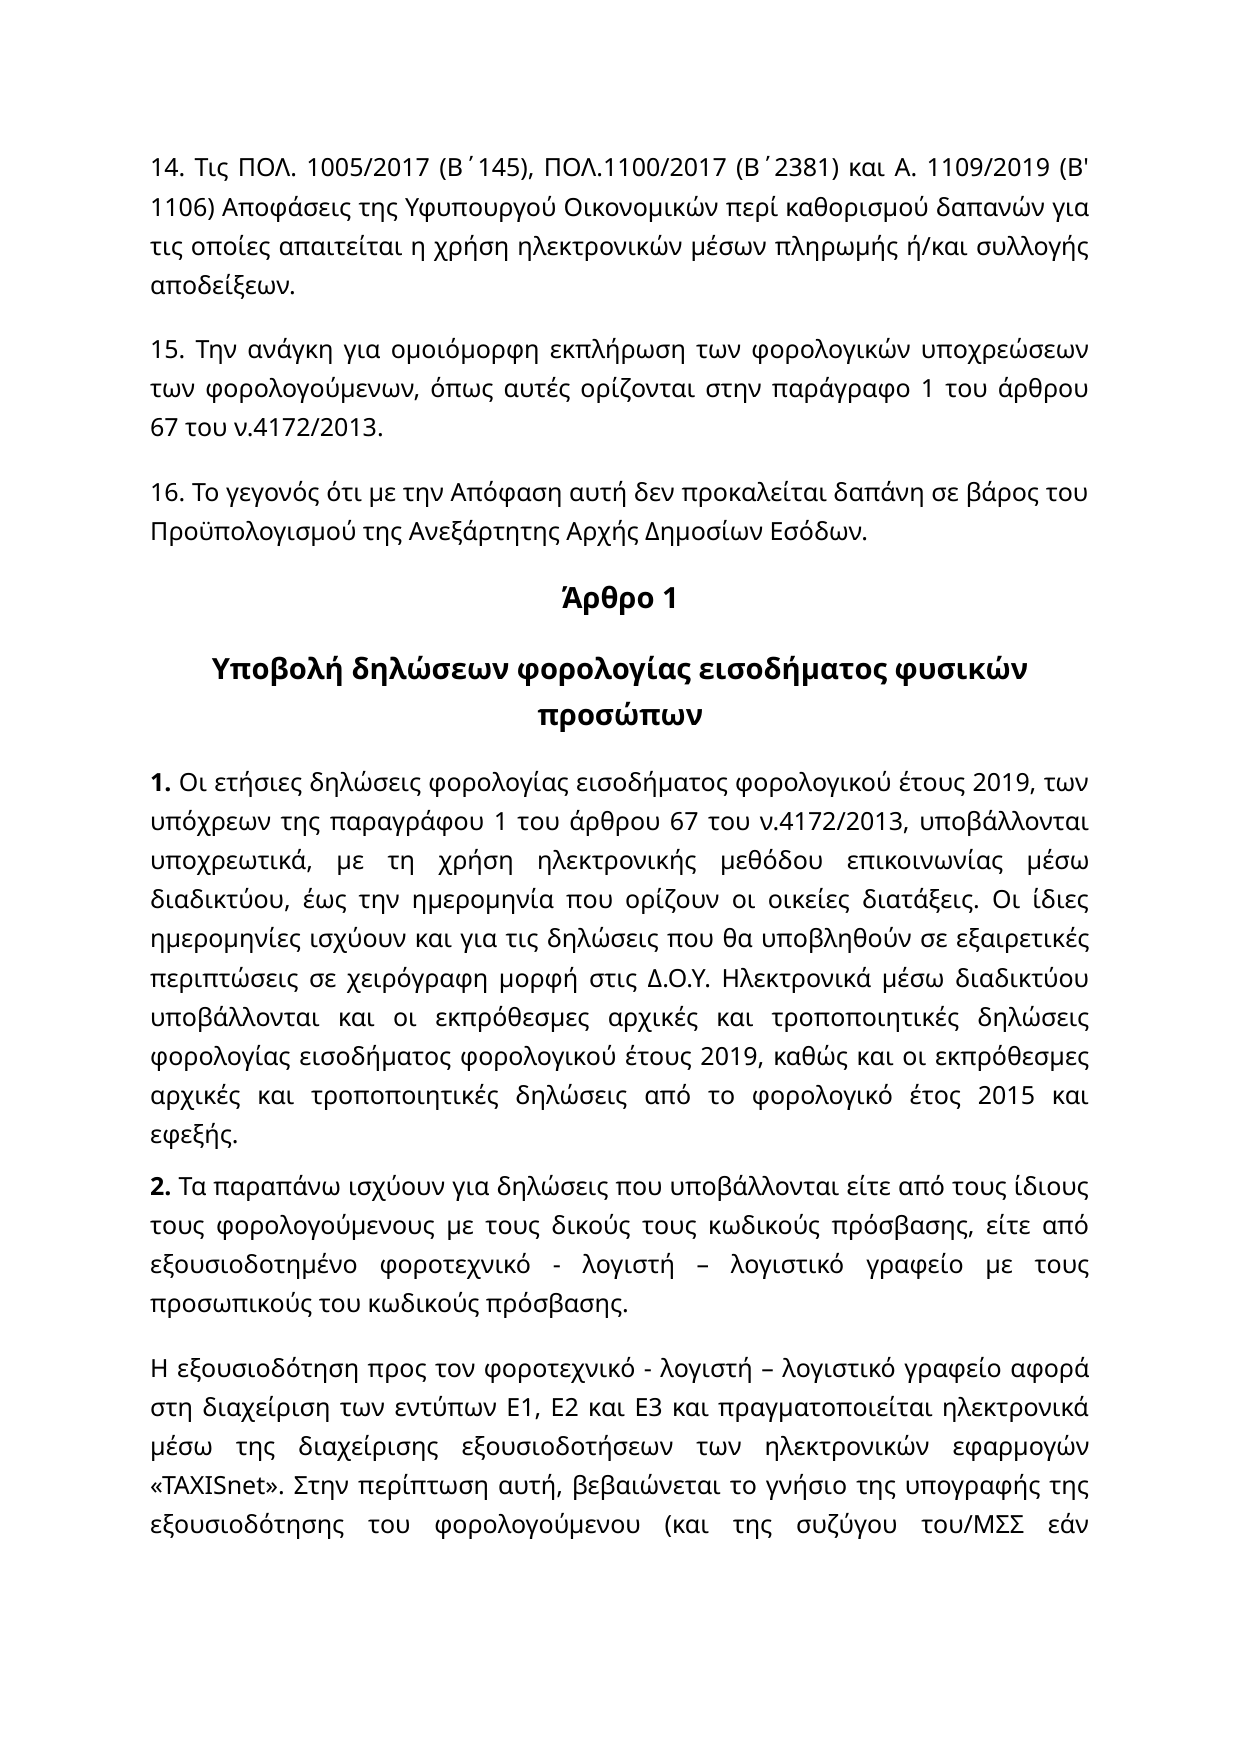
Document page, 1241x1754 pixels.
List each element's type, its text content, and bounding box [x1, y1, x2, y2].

subtitle Άρθρο 1 [150, 577, 1090, 617]
text 2. Τα παραπάνω ισχύουν για δηλώσεις που υποβάλλονται είτε από τους ίδιους τους φορολογούμενους με τους δικούς τους κωδικούς πρόσβασης, είτε από εξουσιοδοτημένο φοροτεχνικό - λογιστή – λογιστικό γραφείο με τους προσωπικούς του κωδικούς πρόσβασης. [150, 1168, 1090, 1320]
text 14. Τις ΠΟΛ. 1005/2017 (Β΄145), ΠΟΛ.1100/2017 (Β΄2381) και Α. 1109/2019 (Β' 1106) Αποφάσεις της Υφυπουργού Οικονομικών περί καθορισμού δαπανών για τις οποίες απαιτείται η χρήση ηλεκτρονικών μέσων πληρωμής ή/και συλλογής αποδείξεων. [150, 150, 1090, 302]
text 16. Το γεγονός ότι με την Απόφαση αυτή δεν προκαλείται δαπάνη σε βάρος του Προϋπολογισμού της Ανεξάρτητης Αρχής Δημοσίων Εσόδων. [150, 474, 1090, 547]
text 1. Οι ετήσιες δηλώσεις φορολογίας εισοδήματος φορολογικού έτους 2019, των υπόχρεων της παραγράφου 1 του άρθρου 67 του ν.4172/2013, υποβάλλονται υποχρεωτικά, με τη χρήση ηλεκτρονικής μεθόδου επικοινωνίας μέσω διαδικτύου, έως την ημερομηνία που ορίζουν οι οικείες διατάξεις. Οι ίδιες ημερομηνίες ισχύουν και για τις δηλώσεις που θα υποβληθούν σε εξαιρετικές περιπτώσεις σε χειρόγραφη μορφή στις Δ.Ο.Υ. Ηλεκτρονικά μέσω διαδικτύου υποβάλλονται και οι εκπρόθεσμες αρχικές και τροποποιητικές δηλώσεις φορολογίας εισοδήματος φορολογικού έτους 2019, καθώς και οι εκπρόθεσμες αρχικές και τροποποιητικές δηλώσεις από το φορολογικό έτος 2015 και εφεξής. [150, 764, 1090, 1151]
text 15. Την ανάγκη για ομοιόμορφη εκπλήρωση των φορολογικών υποχρεώσεων των φορολογούμενων, όπως αυτές ορίζονται στην παράγραφο 1 του άρθρου 67 του ν.4172/2013. [150, 332, 1090, 444]
subtitle Υποβολή δηλώσεων φορολογίας εισοδήματος φυσικών προσώπων [150, 648, 1090, 733]
text Η εξουσιοδότηση προς τον φοροτεχνικό - λογιστή – λογιστικό γραφείο αφορά στη διαχείριση των εντύπων Ε1, Ε2 και Ε3 και πραγματοποιείται ηλεκτρονικά μέσω της διαχείρισης εξουσιοδοτήσεων των ηλεκτρονικών εφαρμογών «ΤΑΧΙSnet». Στην περίπτωση αυτή, βεβαιώνεται το γνήσιο της υπογραφής της εξουσιοδότησης του φορολογούμενου (και της συζύγου του/ΜΣΣ εάν [150, 1350, 1090, 1541]
